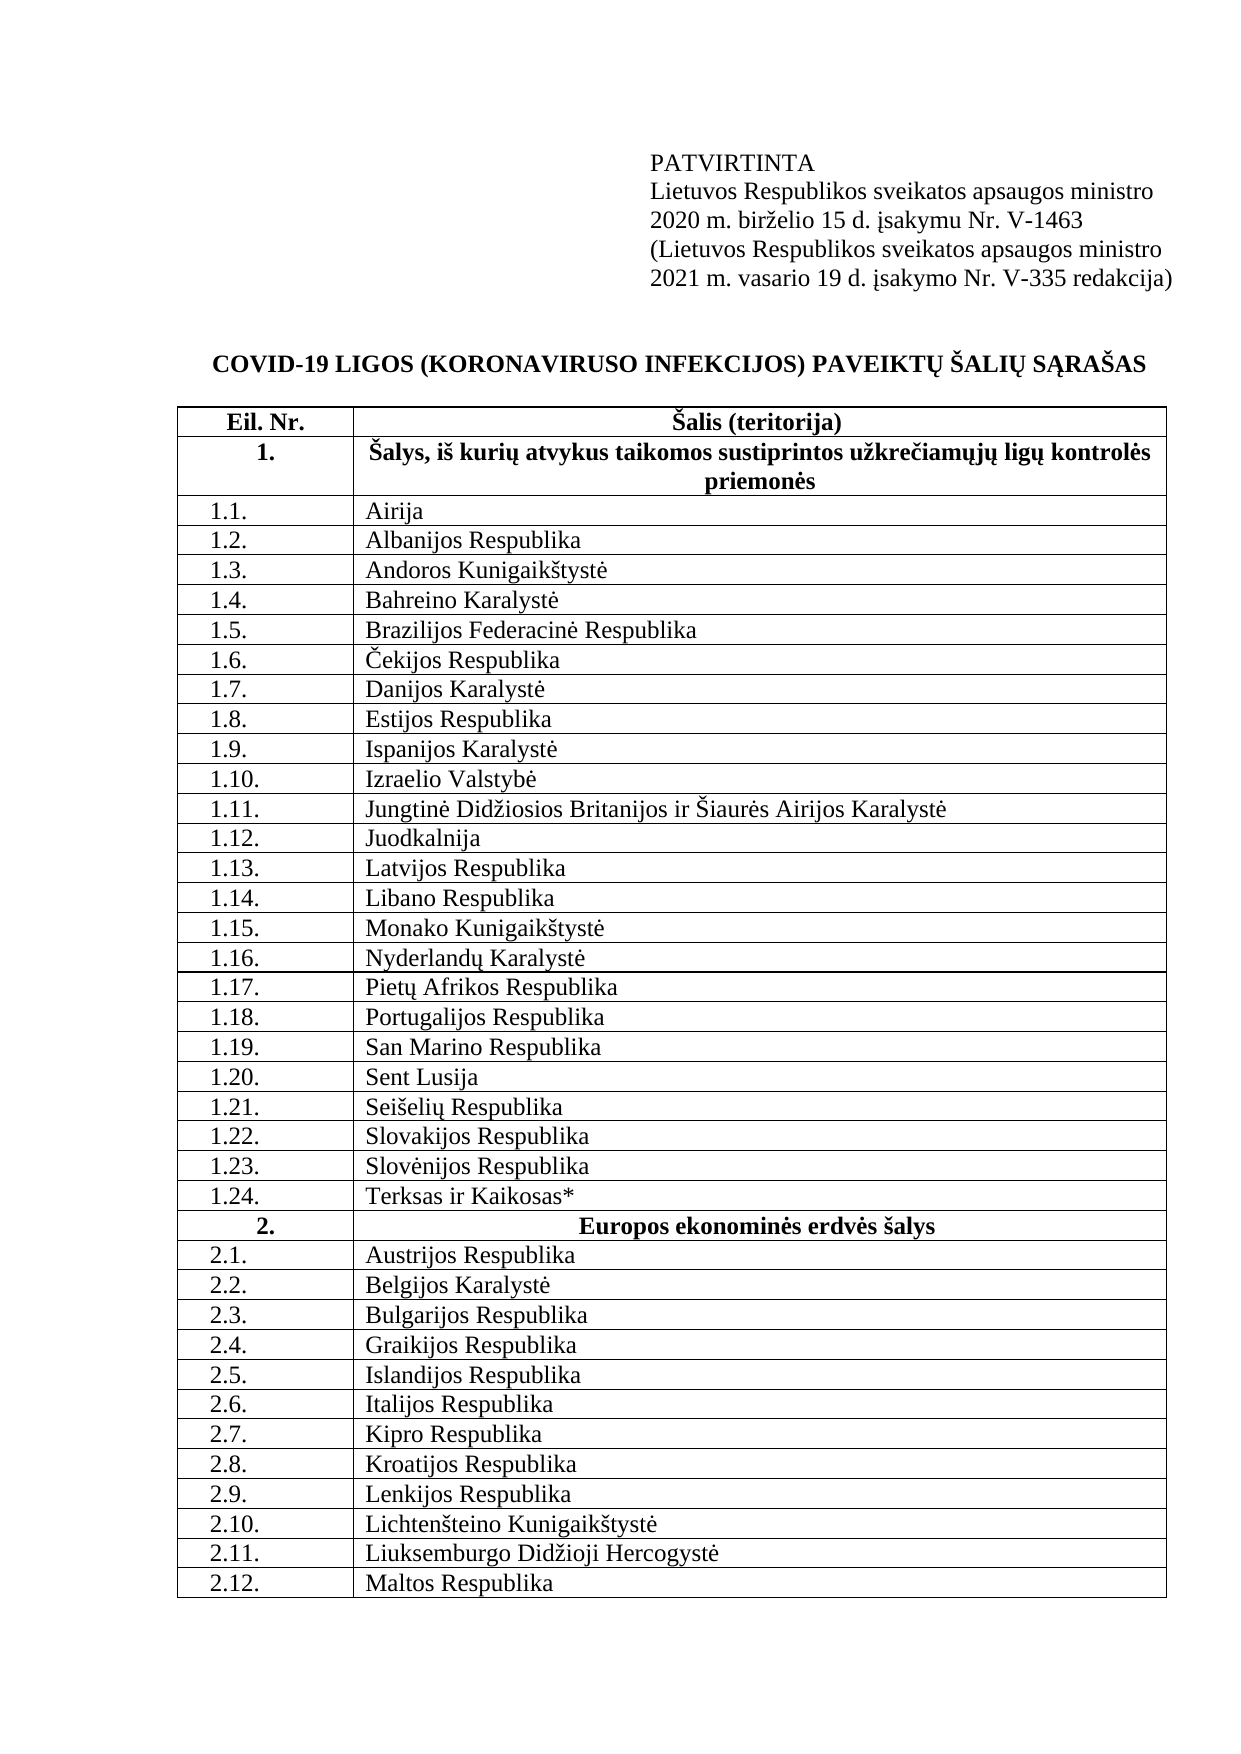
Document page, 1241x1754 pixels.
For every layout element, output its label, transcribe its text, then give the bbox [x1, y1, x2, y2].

table_cell 2.11. [178, 1539, 353, 1567]
table_cell 1.3. [178, 555, 353, 584]
table_cell 2.7. [178, 1419, 353, 1448]
table_cell 2.9. [178, 1479, 353, 1508]
table_cell Slovėnijos Respublika [354, 1151, 1166, 1180]
table_cell 1.19. [178, 1032, 353, 1061]
text (Lietuvos Respublikos sveikatos apsaugos ministro 2021 m. vasario 19 d. įsakymo Nr. V-335 redakcija) [650, 234, 1181, 291]
table_cell Estijos Respublika [354, 704, 1166, 733]
table_header Šalis (teritorija) [354, 408, 1166, 436]
table_cell 1.12. [178, 824, 353, 852]
table_cell Andoros Kunigaikštystė [354, 555, 1166, 584]
table_cell Lenkijos Respublika [354, 1479, 1166, 1508]
table_cell Italijos Respublika [354, 1390, 1166, 1418]
table_cell 2.6. [178, 1390, 353, 1418]
table_cell Austrijos Respublika [354, 1241, 1166, 1269]
table_cell 1.5. [178, 615, 353, 644]
table_cell Europos ekonominės erdvės šalys [354, 1211, 1166, 1239]
table_cell 1.22. [178, 1121, 353, 1150]
table_cell 1.4. [178, 585, 353, 614]
table_cell 1.18. [178, 1002, 353, 1031]
table_cell 1.23. [178, 1151, 353, 1180]
table_cell 1. [178, 437, 353, 495]
table_cell Maltos Respublika [354, 1568, 1166, 1597]
table_cell 1.11. [178, 794, 353, 822]
table_cell Kroatijos Respublika [354, 1449, 1166, 1478]
table_cell Terksas ir Kaikosas* [354, 1181, 1166, 1210]
table_cell Seišelių Respublika [354, 1092, 1166, 1120]
table_cell 1.17. [178, 973, 353, 1001]
text Lietuvos Respublikos sveikatos apsaugos ministro 2020 m. birželio 15 d. įsakymu Nr. V-1463 [650, 176, 1181, 234]
table_cell 2.2. [178, 1270, 353, 1299]
table_cell Monako Kunigaikštystė [354, 913, 1166, 942]
table_cell Pietų Afrikos Respublika [354, 973, 1166, 1001]
table_cell 2.1. [178, 1241, 353, 1269]
table_cell 1.13. [178, 853, 353, 882]
table_cell Danijos Karalystė [354, 675, 1166, 703]
table_cell Libano Respublika [354, 883, 1166, 912]
table_cell 2.4. [178, 1330, 353, 1359]
table_cell Ispanijos Karalystė [354, 734, 1166, 763]
table_cell 1.1. [178, 496, 353, 524]
table_cell 1.16. [178, 943, 353, 971]
table_cell Airija [354, 496, 1166, 524]
table_cell Portugalijos Respublika [354, 1002, 1166, 1031]
table_cell Latvijos Respublika [354, 853, 1166, 882]
table_cell 2.10. [178, 1509, 353, 1537]
table_cell Graikijos Respublika [354, 1330, 1166, 1359]
table_cell 1.24. [178, 1181, 353, 1210]
table_cell Izraelio Valstybė [354, 764, 1166, 793]
table_cell Sent Lusija [354, 1062, 1166, 1091]
table_cell 1.6. [178, 645, 353, 673]
table_cell San Marino Respublika [354, 1032, 1166, 1061]
table_cell 1.15. [178, 913, 353, 942]
table_cell 1.8. [178, 704, 353, 733]
table_cell Albanijos Respublika [354, 526, 1166, 554]
table_cell 2.8. [178, 1449, 353, 1478]
table_cell 1.9. [178, 734, 353, 763]
table_cell Slovakijos Respublika [354, 1121, 1166, 1150]
text COVID-19 ligos (koronaviruso infekcijos) paveiktų šalių sąrašas [177, 349, 1181, 378]
table_cell 1.2. [178, 526, 353, 554]
table_cell 1.14. [178, 883, 353, 912]
table_cell Kipro Respublika [354, 1419, 1166, 1448]
table_header Eil. Nr. [178, 408, 353, 436]
text PATVIRTINTA [650, 148, 1181, 176]
table_cell Šalys, iš kurių atvykus taikomos sustiprintos užkrečiamųjų ligų kontrolės priemonės [354, 437, 1166, 495]
table_cell Islandijos Respublika [354, 1360, 1166, 1388]
table_cell Juodkalnija [354, 824, 1166, 852]
table_cell 1.10. [178, 764, 353, 793]
table_cell 2.3. [178, 1300, 353, 1329]
table_cell 2.12. [178, 1568, 353, 1597]
table_cell Bulgarijos Respublika [354, 1300, 1166, 1329]
table_cell Bahreino Karalystė [354, 585, 1166, 614]
table_cell Jungtinė Didžiosios Britanijos ir Šiaurės Airijos Karalystė [354, 794, 1166, 822]
table_cell 2.5. [178, 1360, 353, 1388]
table_cell Brazilijos Federacinė Respublika [354, 615, 1166, 644]
table_cell 1.21. [178, 1092, 353, 1120]
table_cell Lichtenšteino Kunigaikštystė [354, 1509, 1166, 1537]
table_cell Liuksemburgo Didžioji Hercogystė [354, 1539, 1166, 1567]
table_cell 1.7. [178, 675, 353, 703]
table_cell 1.20. [178, 1062, 353, 1091]
table_cell 2. [178, 1211, 353, 1239]
table_cell Belgijos Karalystė [354, 1270, 1166, 1299]
table_cell Čekijos Respublika [354, 645, 1166, 673]
table_cell Nyderlandų Karalystė [354, 943, 1166, 971]
